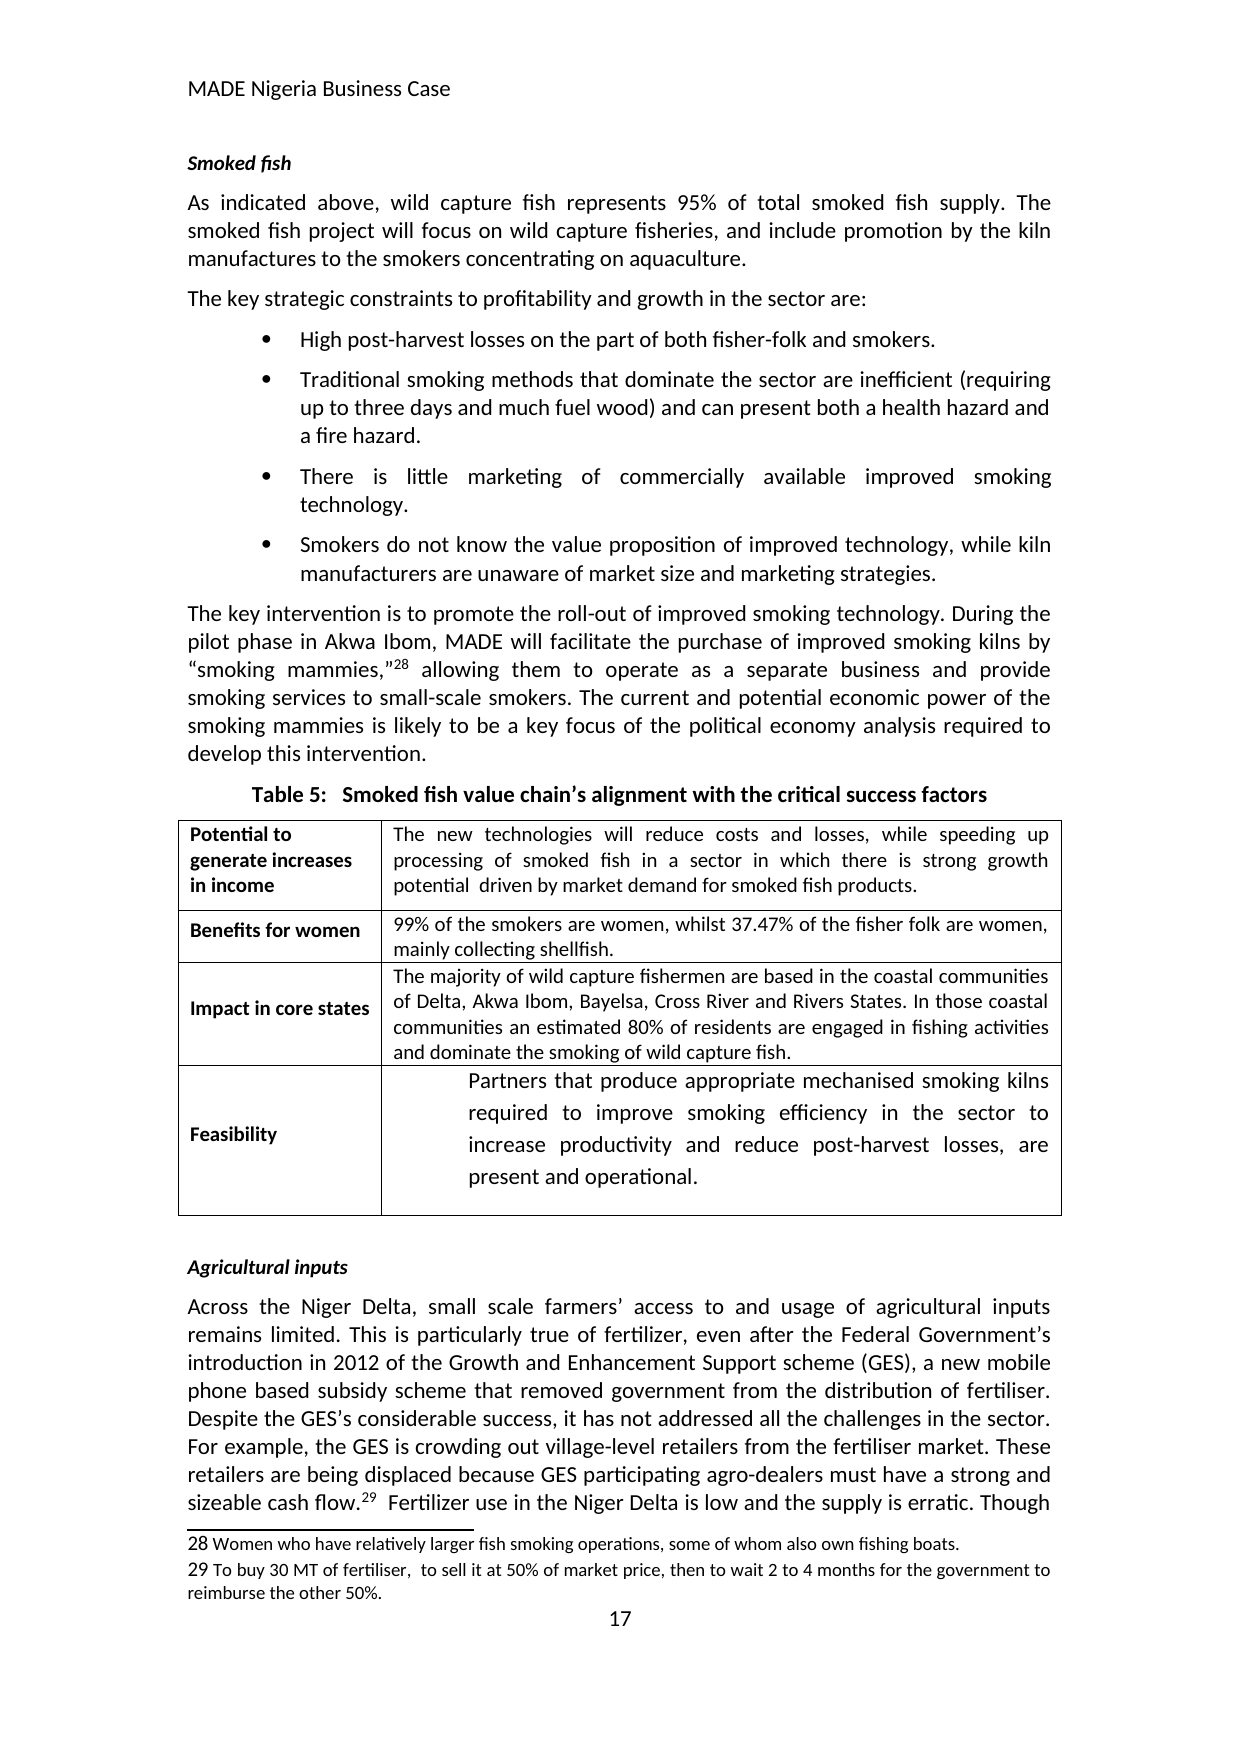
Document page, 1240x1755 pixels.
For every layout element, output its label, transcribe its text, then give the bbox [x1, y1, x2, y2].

text Table 5: Smoked fish value chain’s alignment with the critical success factors [187, 780, 1052, 808]
list Traditional smoking methods that dominate the sector are inefficient (requiring up to three days and much fuel wood) and can present both a health hazard and a fire hazard. [262, 366, 1052, 449]
table_cell Partners that produce appropriate mechanised smoking kilns required to improve smoking efficiency in the sector to increase productivity and reduce post-harvest losses, are present and operational. [382, 1066, 1061, 1215]
table_cell The majority of wild capture fishermen are based in the coastal communities of Delta, Akwa Ibom, Bayelsa, Cross River and Rivers States. In those coastal communities an estimated 80% of residents are engaged in fishing activities and dominate the smoking of wild capture fish. [382, 963, 1061, 1065]
text Across the Niger Delta, small scale farmers’ access to and usage of agricultural inputs remains limited. This is particularly true of fertilizer, even after the Federal Government’s introduction in 2012 of the Growth and Enhancement Support scheme (GES), a new mobile phone based subsidy scheme that removed government from the distribution of fertiliser. Despite the GES’s considerable success, it has not addressed all the challenges in the sector. For example, the GES is crowding out village-level retailers from the fertiliser market. These retailers are being displaced because GES participating agro-dealers must have a strong and sizeable cash flow. Fertilizer use in the Niger Delta is low and the supply is erratic. Though [187, 1292, 1052, 1516]
table_cell Benefits for women [179, 911, 381, 962]
text As indicated above, wild capture fish represents 95% of total smoked fish supply. The smoked fish project will focus on wild capture fisheries, and include promotion by the kiln manufactures to the smokers concentrating on aquaculture. [187, 188, 1052, 272]
table_header Potential to generate increases in income [179, 821, 381, 910]
table_cell Impact in core states [179, 963, 381, 1065]
subtitle Smoked fish [187, 150, 1052, 175]
list Smokers do not know the value proposition of improved technology, while kiln manufacturers are unaware of market size and marketing strategies. [262, 531, 1052, 587]
list There is little marketing of commercially available improved smoking technology. [262, 462, 1052, 518]
text The key intervention is to promote the roll-out of improved smoking technology. During the pilot phase in Akwa Ibom, MADE will facilitate the purchase of improved smoking kilns by “smoking mammies,” allowing them to operate as a separate business and provide smoking services to small-scale smokers. The current and potential economic power of the smoking mammies is likely to be a key focus of the political economy analysis required to develop this intervention. [187, 599, 1052, 767]
subtitle Agricultural inputs [187, 1254, 1052, 1279]
text The key strategic constraints to profitability and growth in the sector are: [187, 284, 1052, 312]
table_cell Feasibility [179, 1066, 381, 1215]
text To buy 30 MT of fertiliser, to sell it at 50% of market price, then to wait 2 to 4 months for the government to reimburse the other 50%. [187, 1556, 1052, 1604]
table_header The new technologies will reduce costs and losses, while speeding up processing of smoked fish in a sector in which there is strong growth potential driven by market demand for smoked fish products. [382, 821, 1061, 910]
list High post-harvest losses on the part of both fisher-folk and smokers. [262, 325, 1052, 353]
text Women who have relatively larger fish smoking operations, some of whom also own fishing boats. [187, 1530, 1052, 1556]
table_cell 99% of the smokers are women, whilst 37.47% of the fisher folk are women, mainly collecting shellfish. [382, 911, 1061, 962]
